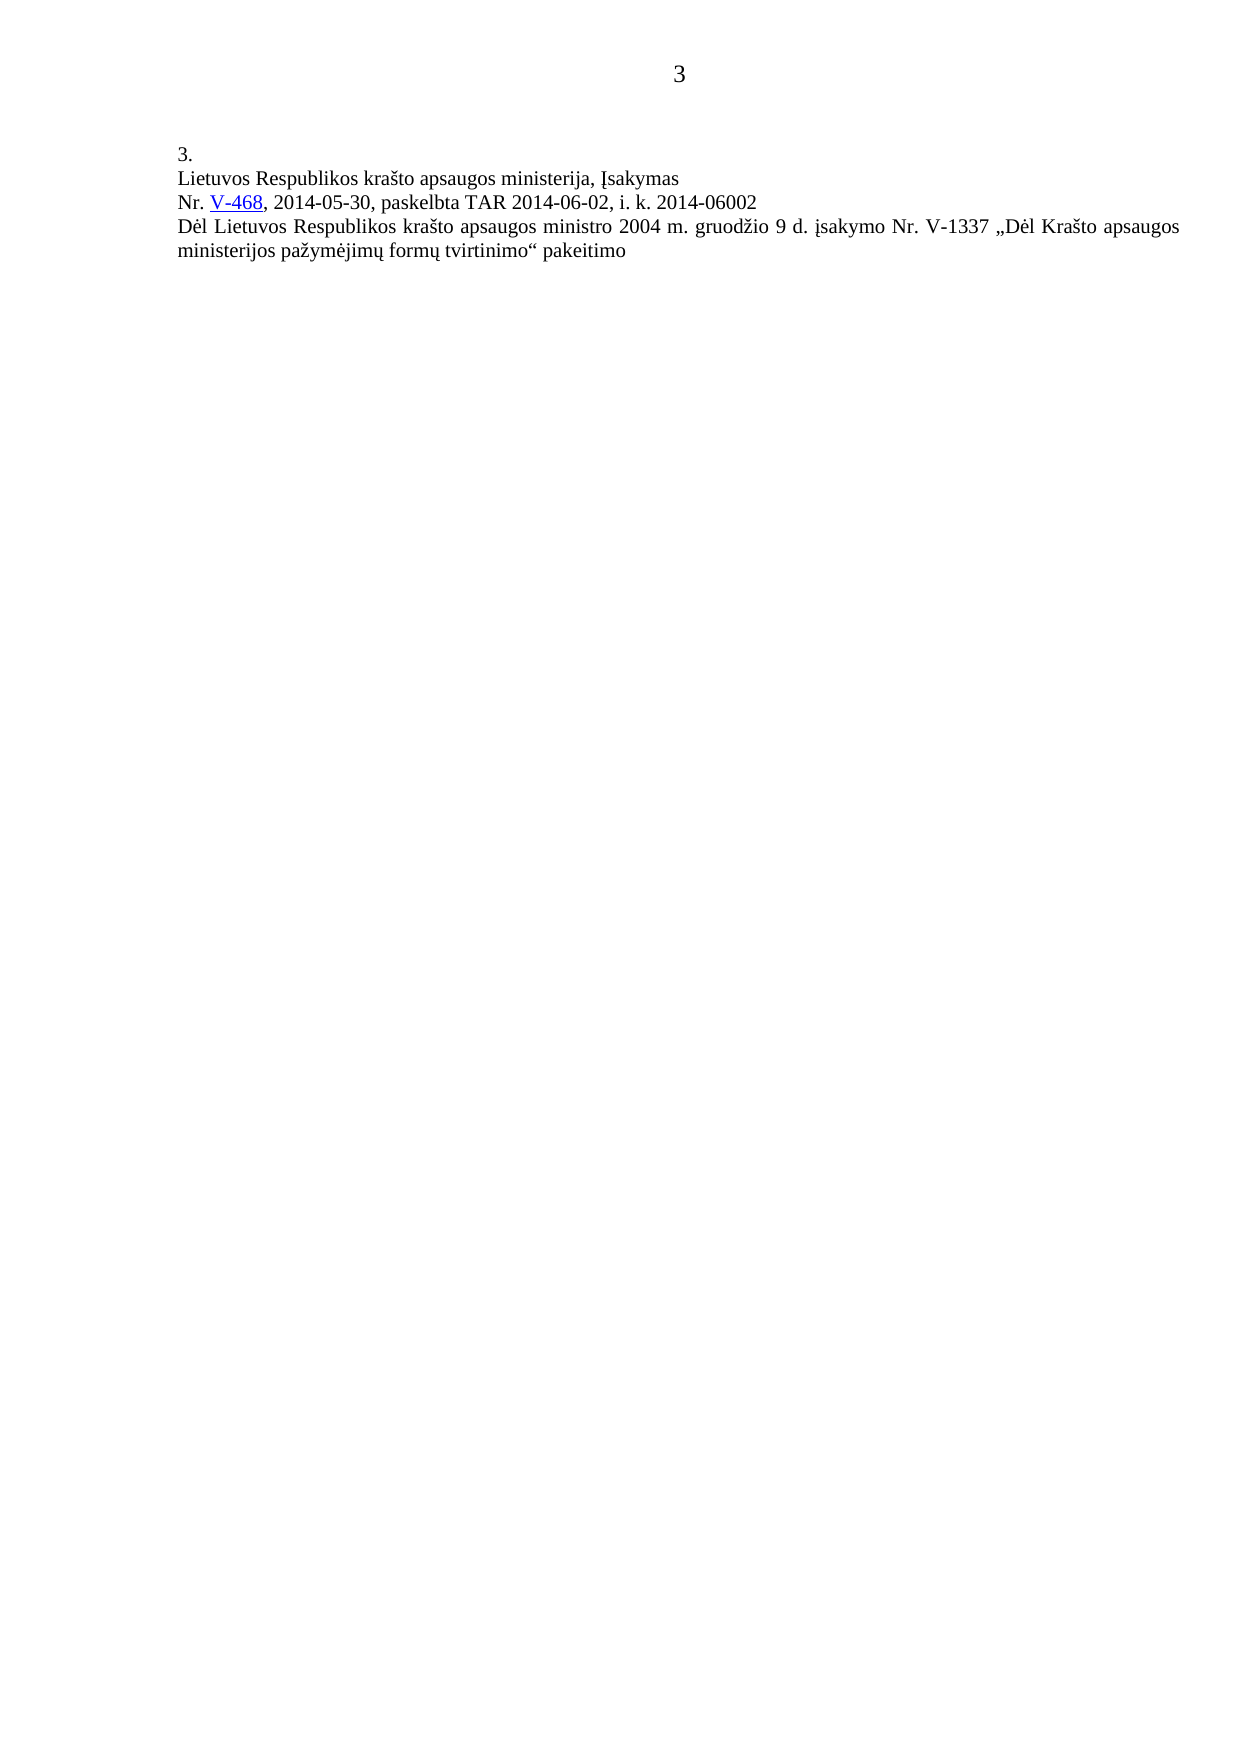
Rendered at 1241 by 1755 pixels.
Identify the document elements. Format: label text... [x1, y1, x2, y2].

text Lietuvos Respublikos krašto apsaugos ministerija, Įsakymas [177, 166, 1181, 190]
text 3. [177, 142, 1181, 166]
text Dėl Lietuvos Respublikos krašto apsaugos ministro 2004 m. gruodžio 9 d. įsakymo Nr. V-1337 „Dėl Krašto apsaugos ministerijos pažymėjimų formų tvirtinimo“ pakeitimo [177, 214, 1181, 262]
text Nr. V-468, 2014-05-30, paskelbta TAR 2014-06-02, i. k. 2014-06002 [177, 190, 1181, 214]
